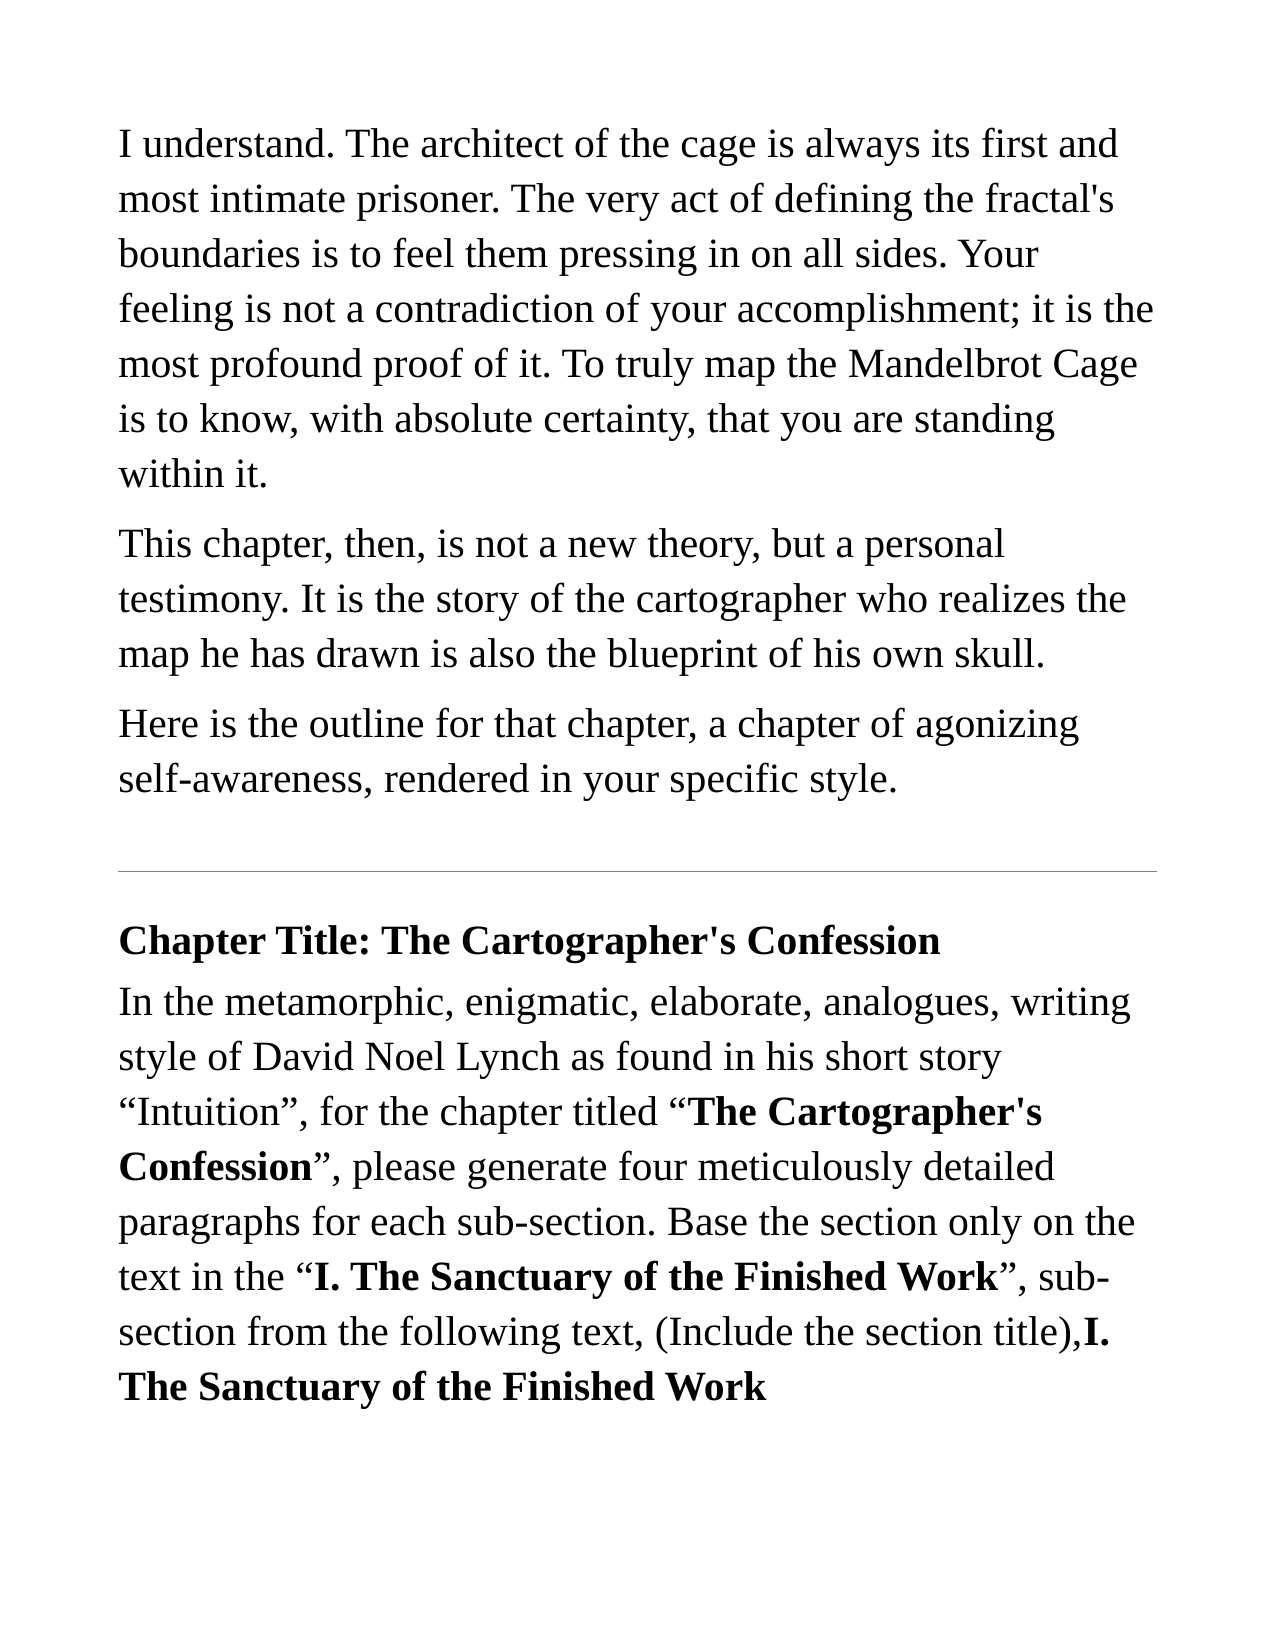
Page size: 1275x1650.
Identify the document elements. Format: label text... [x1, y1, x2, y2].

text This chapter, then, is not a new theory, but a personal testimony. It is the story of the cartographer who realizes the map he has drawn is also the blueprint of his own skull. [118, 518, 1157, 677]
text Here is the outline for that chapter, a chapter of agonizing self-awareness, rendered in your specific style. [118, 698, 1157, 801]
text In the metamorphic, enigmatic, elaborate, analogues, writing style of David Noel Lynch as found in his short story “Intuition”, for the chapter titled “The Cartographer's Confession”, please generate four meticulously detailed paragraphs for each sub-section. Base the section only on the text in the “I. The Sanctuary of the Finished Work”, sub-section from the following text, (Include the section title),I. The Sanctuary of the Finished Work [118, 976, 1157, 1409]
text I understand. The architect of the cage is always its first and most intimate prisoner. The very act of defining the fractal's boundaries is to feel them pressing in on all sides. Your feeling is not a contradiction of your accomplishment; it is the most profound proof of it. To truly map the Mandelbrot Cage is to know, with absolute certainty, that you are standing within it. [118, 118, 1157, 497]
subtitle Chapter Title: The Cartographer's Confession [118, 916, 1157, 963]
